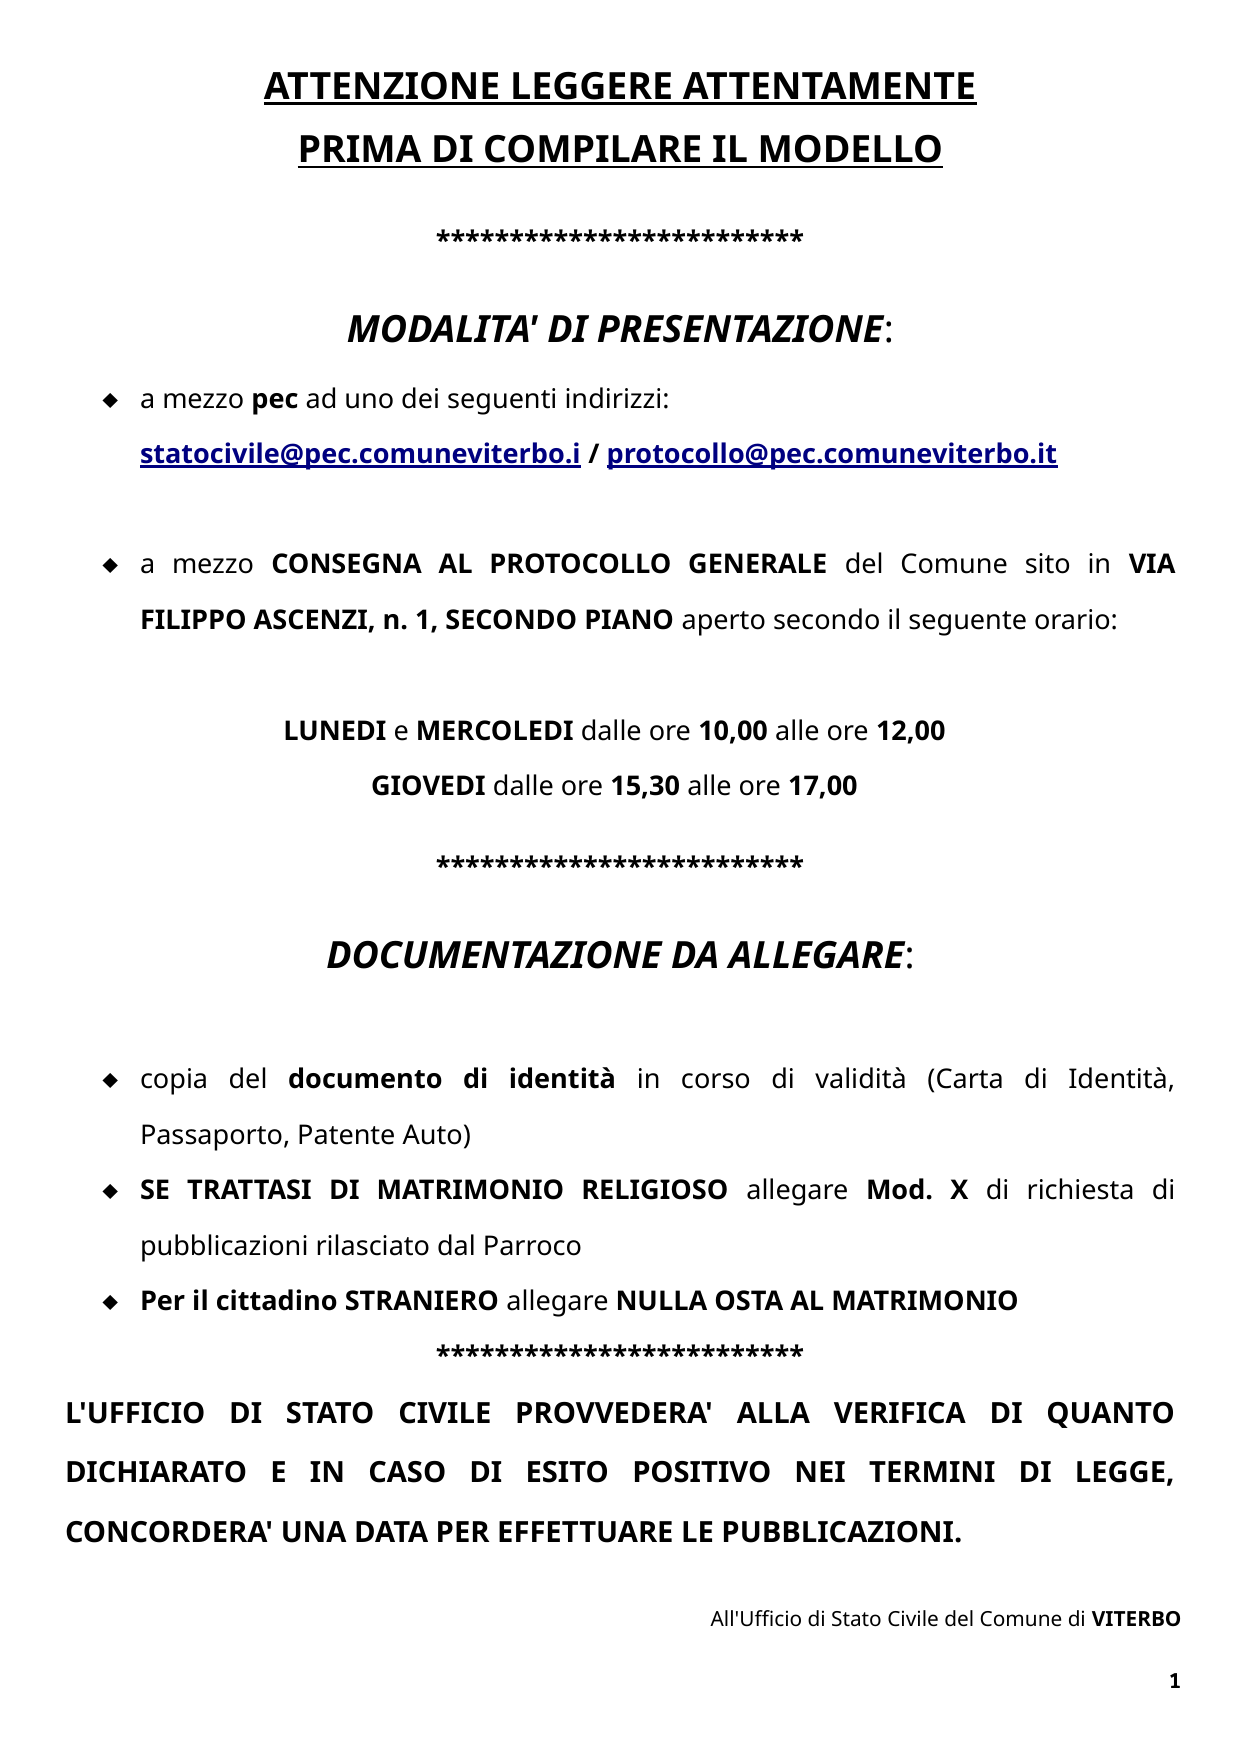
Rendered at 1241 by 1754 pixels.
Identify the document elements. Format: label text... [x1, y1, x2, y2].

table_header ************************* MODALITA' DI PRESENTAZIONE: a mezzo pec ad uno dei seguenti indirizzi: statocivile@pec.comuneviterbo.i / protocollo@pec.comuneviterbo.it a mezzo CONSEGNA AL PROTOCOLLO GENERALE del Comune sito in VIA FILIPPO ASCENZI, n. 1, SECONDO PIANO aperto secondo il seguente orario: LUNEDI e MERCOLEDI dalle ore 10,00 alle ore 12,00 GIOVEDI dalle ore 15,30 alle ore 17,00 ************************* DOCUMENTAZIONE DA ALLEGARE: copia del documento di identità in corso di validità (Carta di Identità, Passaporto, Patente Auto) SE TRATTASI DI MATRIMONIO RELIGIOSO allegare Mod. X di richiesta di pubblicazioni rilasciato dal Parroco Per il cittadino STRANIERO allegare NULLA OSTA AL MATRIMONIO ************************* L'UFFICIO DI STATO CIVILE PROVVEDERA' ALLA VERIFICA DI QUANTO DICHIARATO E IN CASO DI ESITO POSITIVO NEI TERMINI DI LEGGE, CONCORDERA' UNA DATA PER EFFETTUARE LE PUBBLICAZIONI. [60, 217, 1181, 1604]
text PRIMA DI COMPILARE IL MODELLO [59, 123, 1181, 174]
text All'Ufficio di Stato Civile del Comune di VITERBO [59, 1606, 1181, 1633]
text ATTENZIONE LEGGERE ATTENTAMENTE [59, 59, 1181, 110]
